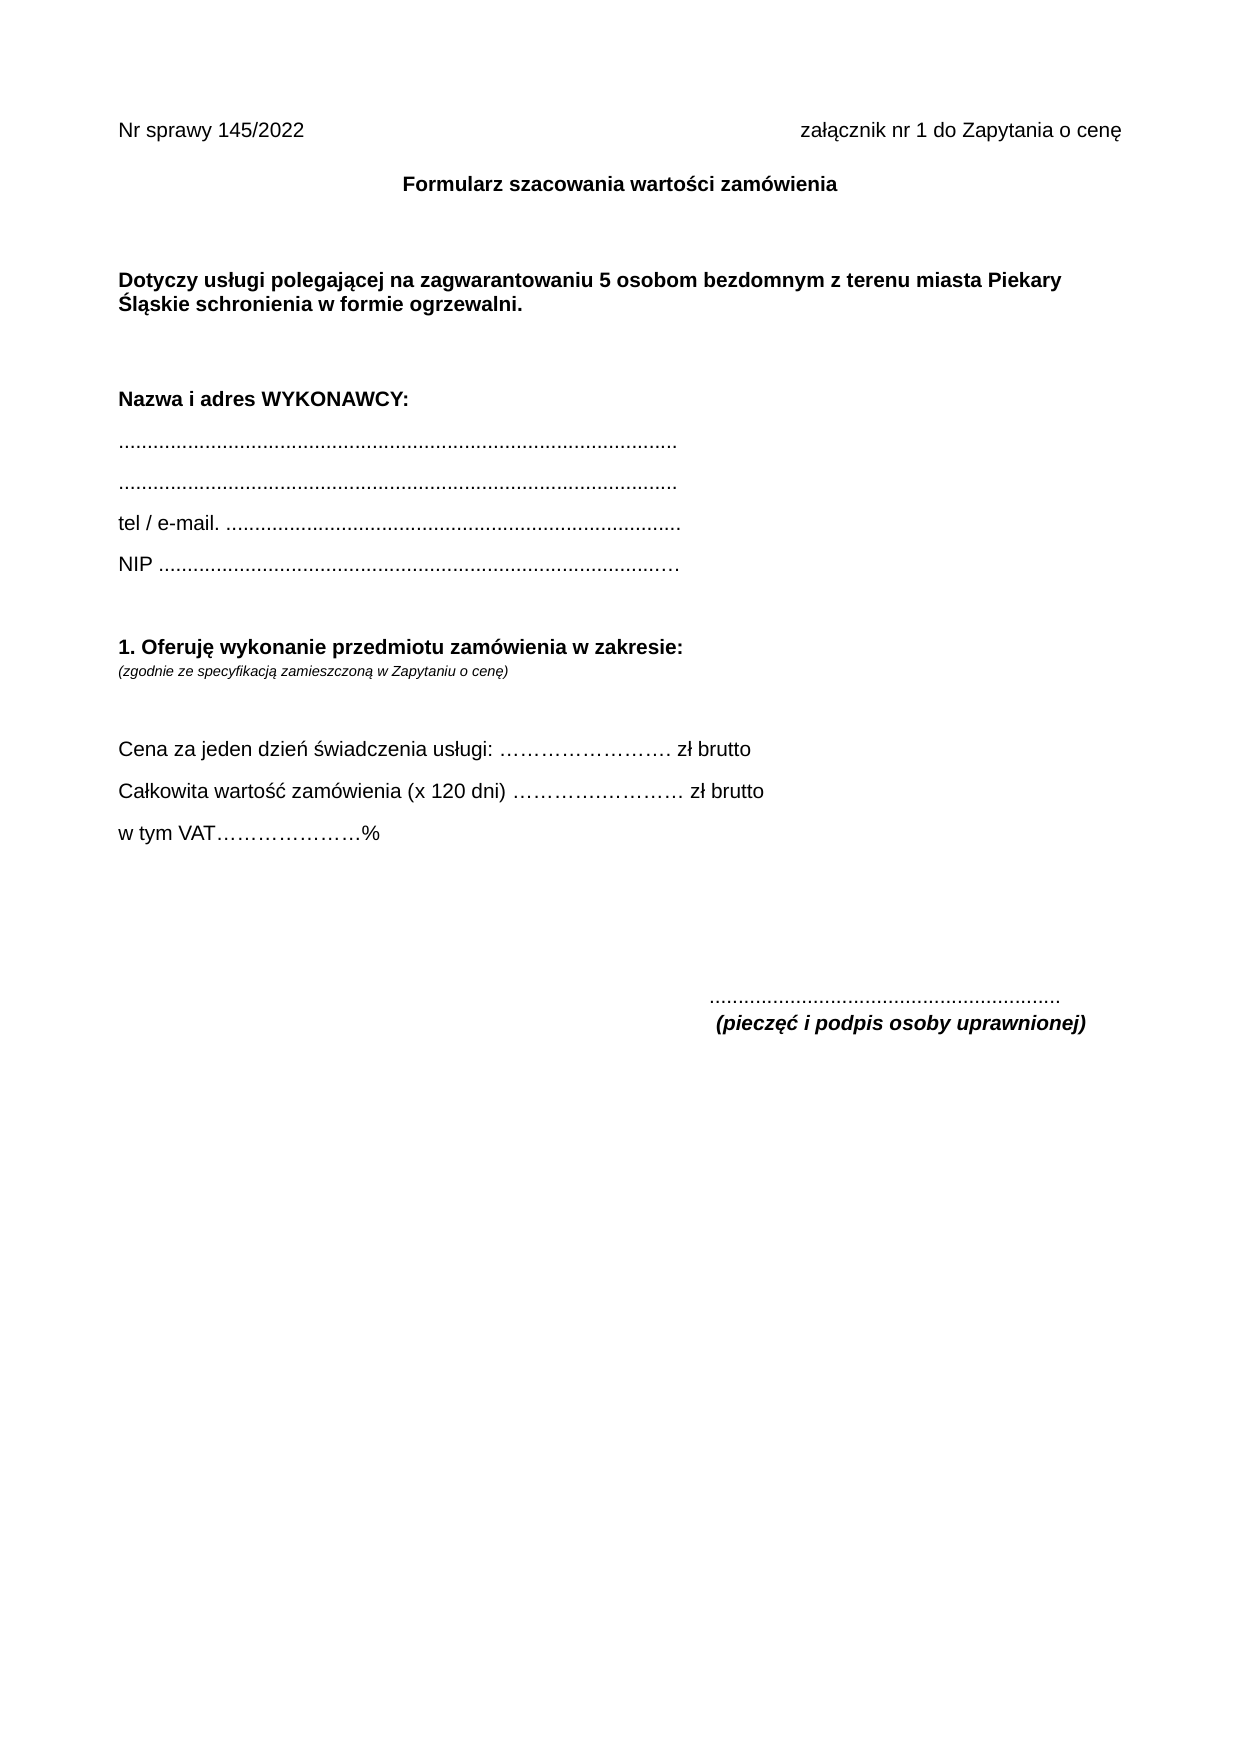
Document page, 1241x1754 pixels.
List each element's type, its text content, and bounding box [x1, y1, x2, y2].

text ............................................................. [118, 983, 1122, 1007]
text Cena za jeden dzień świadczenia usługi: ……………………. zł brutto [118, 736, 1122, 760]
text 1. Oferuję wykonanie przedmiotu zamówienia w zakresie: [118, 635, 1122, 659]
text (pieczęć i podpis osoby uprawnionej) [118, 1011, 1122, 1035]
text tel / e-mail. ............................................................................... [118, 511, 1122, 535]
text ................................................................................................. [118, 428, 1122, 452]
text NIP .......................................................................................… [118, 552, 1122, 576]
text Całkowita wartość zamówienia (x 120 dni) ………….………… zł brutto [118, 778, 1122, 802]
text ................................................................................................. [118, 470, 1122, 494]
text Formularz szacowania wartości zamówienia [118, 172, 1122, 196]
text Dotyczy usługi polegającej na zagwarantowaniu 5 osobom bezdomnym z terenu miasta Piekary Śląskie schronienia w formie ogrzewalni. [118, 267, 1122, 315]
text w tym VAT…………………% [118, 821, 1122, 844]
text Nazwa i adres WYKONAWCY: [118, 387, 1122, 411]
text (zgodnie ze specyfikacją zamieszczoną w Zapytaniu o cenę) [118, 662, 1122, 679]
